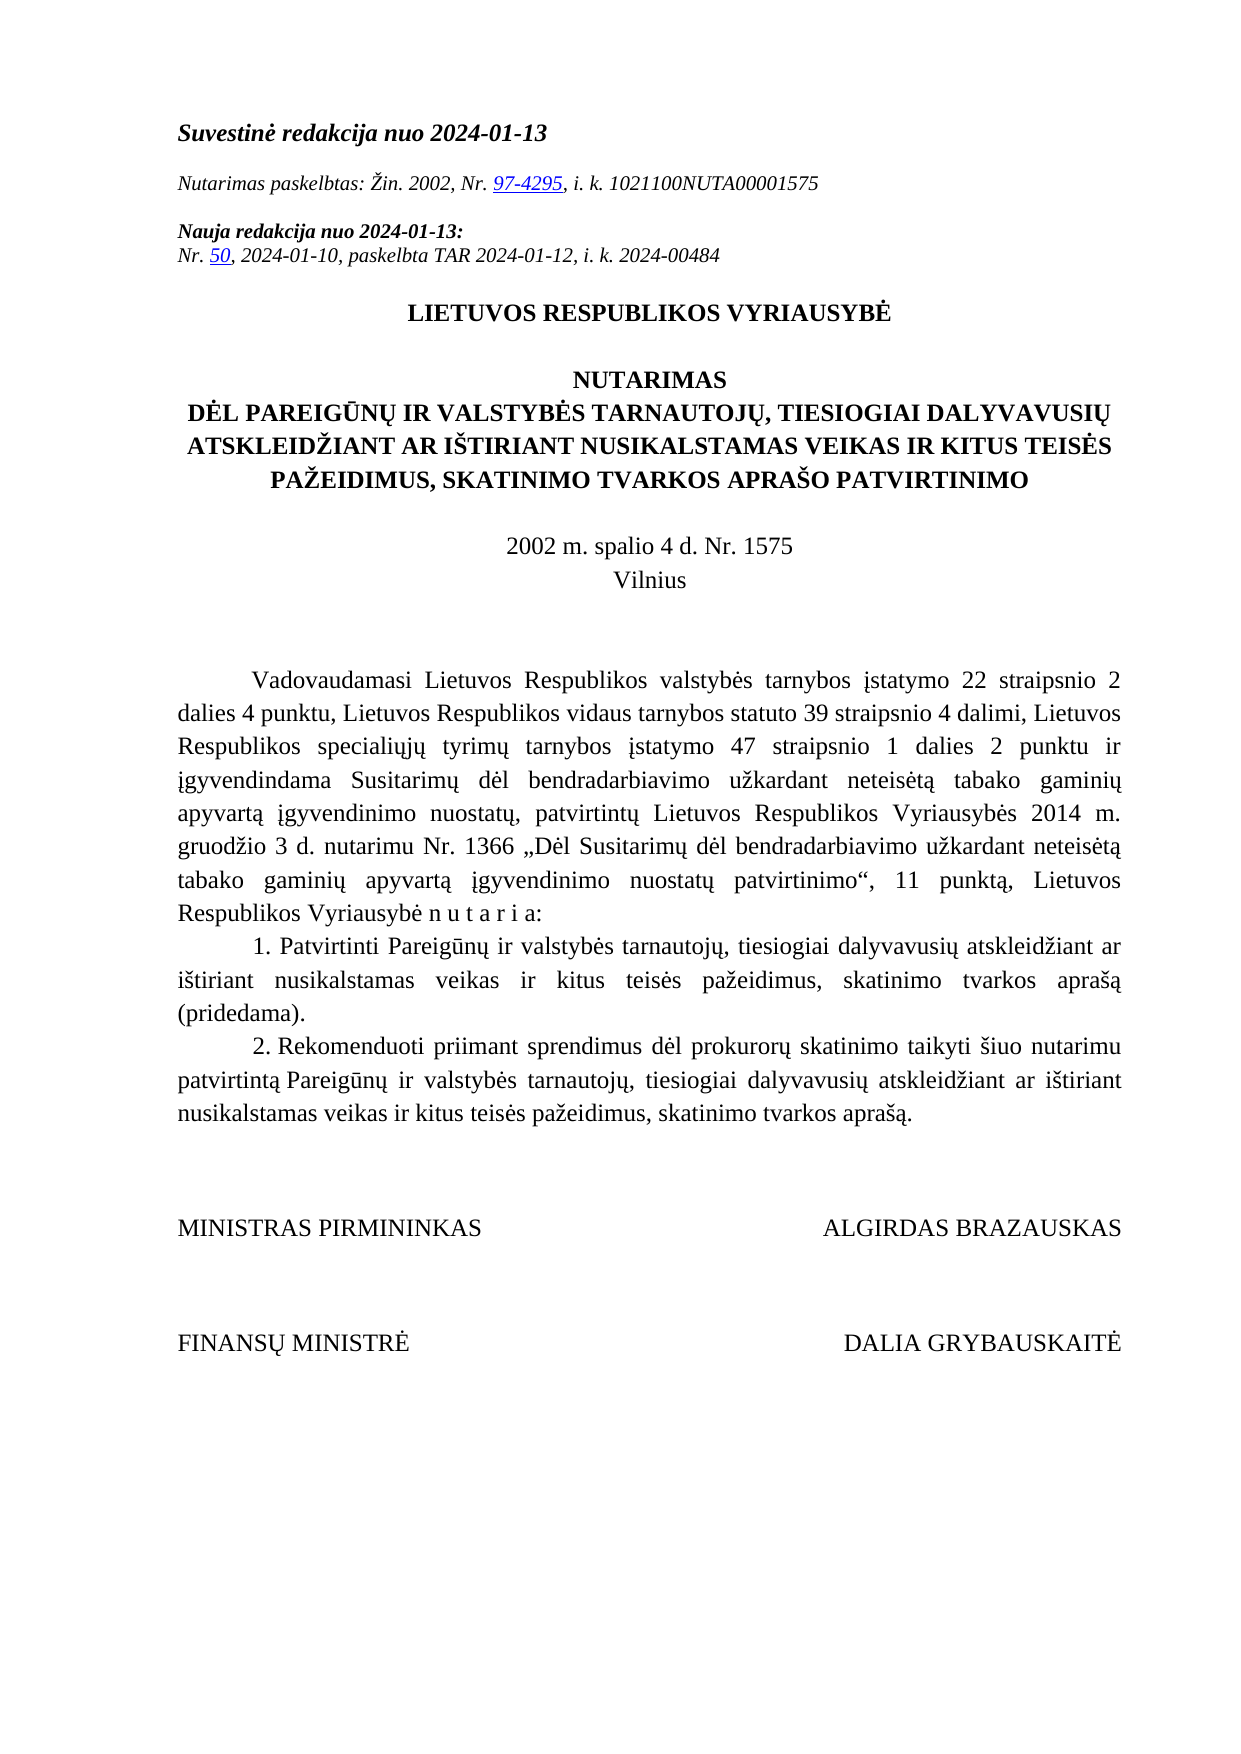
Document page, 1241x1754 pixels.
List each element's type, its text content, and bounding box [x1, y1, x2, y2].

text Nauja redakcija nuo 2024-01-13: [177, 219, 1122, 243]
text 1. Patvirtinti Pareigūnų ir valstybės tarnautojų, tiesiogiai dalyvavusių atskleidžiant ar ištiriant nusikalstamas veikas ir kitus teisės pažeidimus, skatinimo tvarkos aprašą (pridedama). [177, 927, 1122, 1027]
text 2002 m. spalio 4 d. Nr. 1575 [177, 527, 1122, 560]
text Vilnius [177, 560, 1122, 593]
text 2. Rekomenduoti priimant sprendimus dėl prokurorų skatinimo taikyti šiuo nutarimu patvirtintą Pareigūnų ir valstybės tarnautojų, tiesiogiai dalyvavusių atskleidžiant ar ištiriant nusikalstamas veikas ir kitus teisės pažeidimus, skatinimo tvarkos aprašą. [177, 1027, 1122, 1127]
text NUTARIMAS [177, 360, 1122, 393]
text FINANSŲ MINISTRĖ DALIA GRYBAUSKAITĖ [177, 1328, 1122, 1357]
text MINISTRAS PIRMININKAS ALGIRDAS BRAZAUSKAS [177, 1213, 1122, 1242]
text Nutarimas paskelbtas: Žin. 2002, Nr. 97-4295, i. k. 1021100NUTA00001575 [177, 171, 1122, 195]
text LIETUVOS RESPUBLIKOS VYRIAUSYBĖ [177, 293, 1122, 327]
text Nr. 50, 2024-01-10, paskelbta TAR 2024-01-12, i. k. 2024-00484 [177, 243, 1122, 267]
text Vadovaudamasi Lietuvos Respublikos valstybės tarnybos įstatymo 22 straipsnio 2 dalies 4 punktu, Lietuvos Respublikos vidaus tarnybos statuto 39 straipsnio 4 dalimi, Lietuvos Respublikos specialiųjų tyrimų tarnybos įstatymo 47 straipsnio 1 dalies 2 punktu ir įgyvendindama Susitarimų dėl bendradarbiavimo užkardant neteisėtą tabako gaminių apyvartą įgyvendinimo nuostatų, patvirtintų Lietuvos Respublikos Vyriausybės 2014 m. gruodžio 3 d. nutarimu Nr. 1366 „Dėl Susitarimų dėl bendradarbiavimo užkardant neteisėtą tabako gaminių apyvartą įgyvendinimo nuostatų patvirtinimo“, 11 punktą, Lietuvos Respublikos Vyriausybė nutaria: [177, 660, 1122, 927]
text DĖL PAREIGŪNŲ IR VALSTYBĖS TARNAUTOJŲ, TIESIOGIAI DALYVAVUSIŲ ATSKLEIDŽIANT AR IŠTIRIANT NUSIKALSTAMAS VEIKAS IR KITUS TEISĖS PAŽEIDIMUS, SKATINIMO TVARKOS APRAŠO PATVIRTINIMO [177, 393, 1122, 493]
text Suvestinė redakcija nuo 2024-01-13 [177, 118, 1122, 147]
